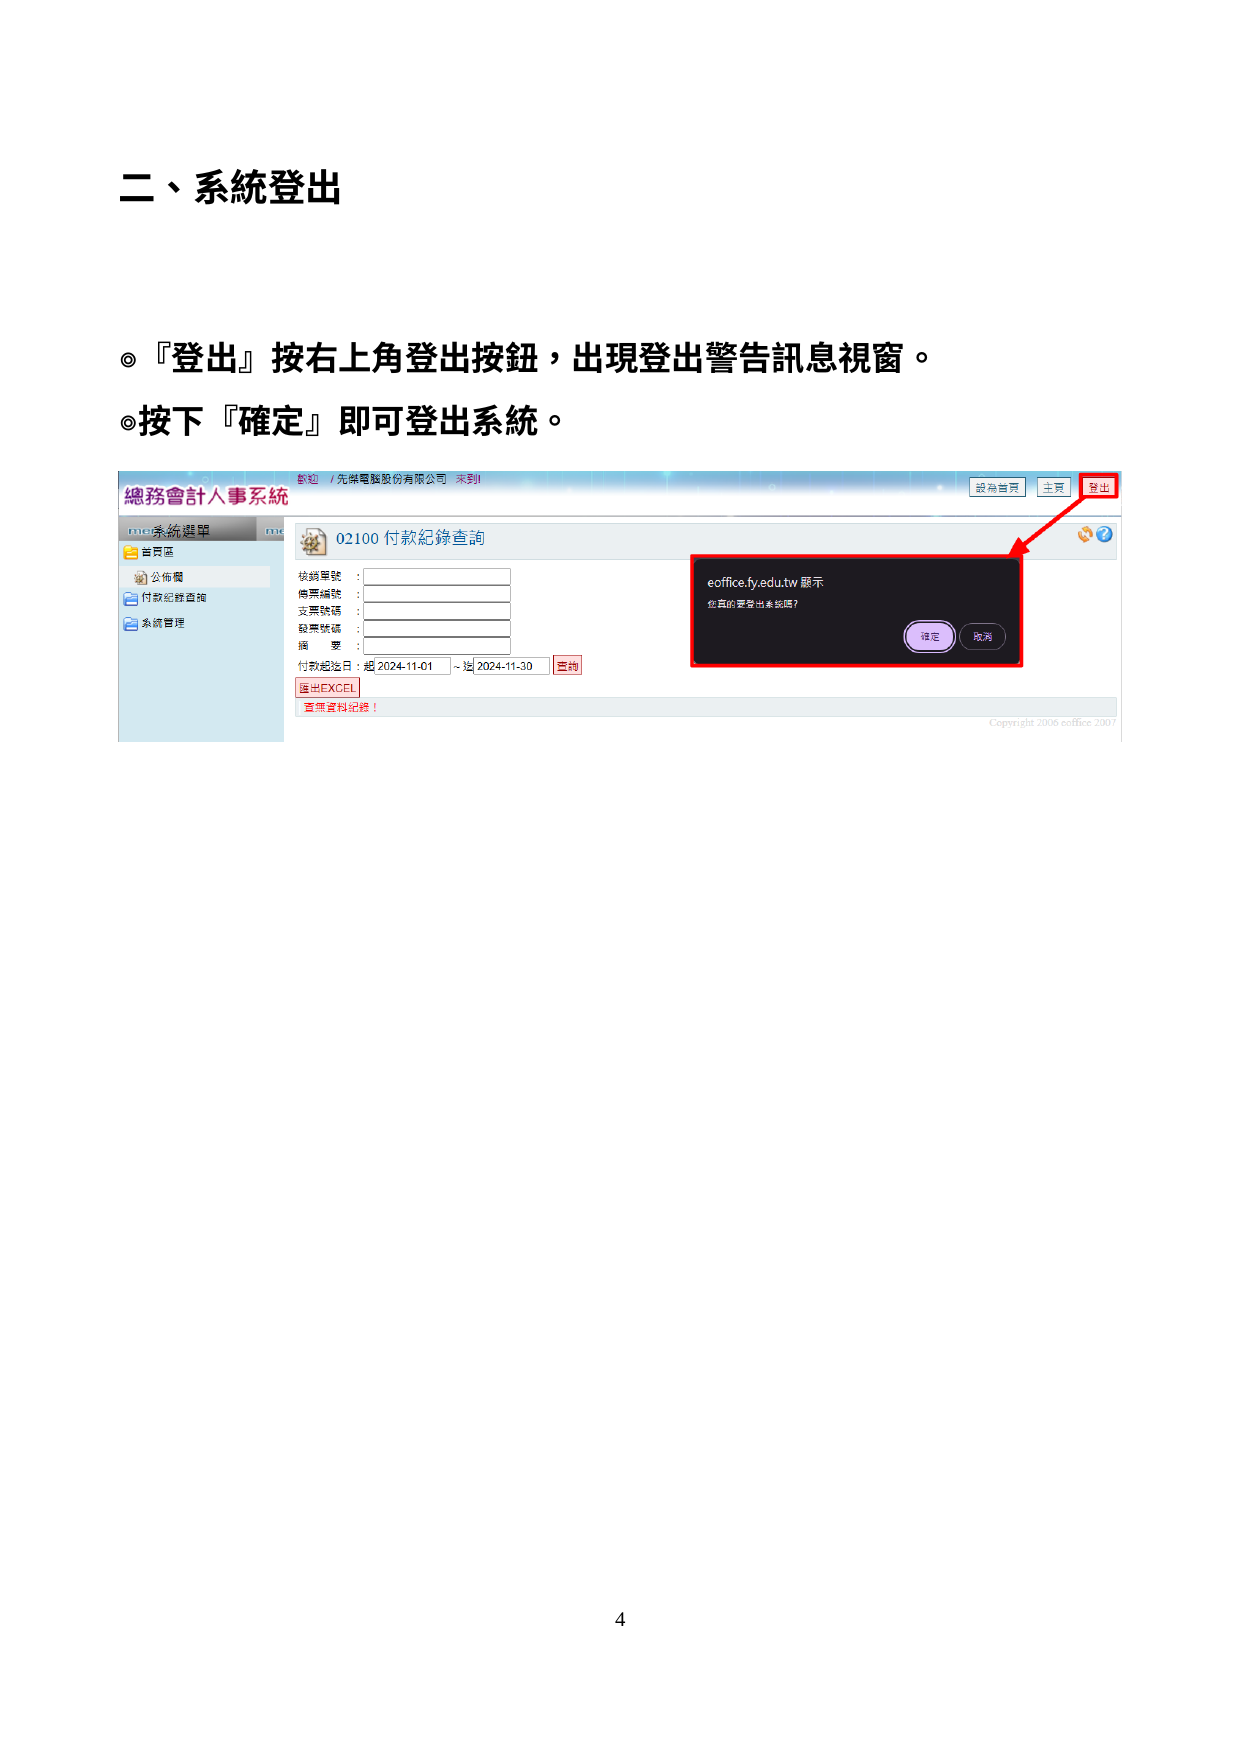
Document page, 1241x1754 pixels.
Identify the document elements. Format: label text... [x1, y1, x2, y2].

text ◎『登出』按右上角登出按鈕，出現登出警告訊息視窗。 [118, 314, 1122, 377]
text ◎按下『確定』即可登出系統。 [118, 377, 1122, 439]
subtitle 二、系統登出 [118, 143, 1122, 206]
